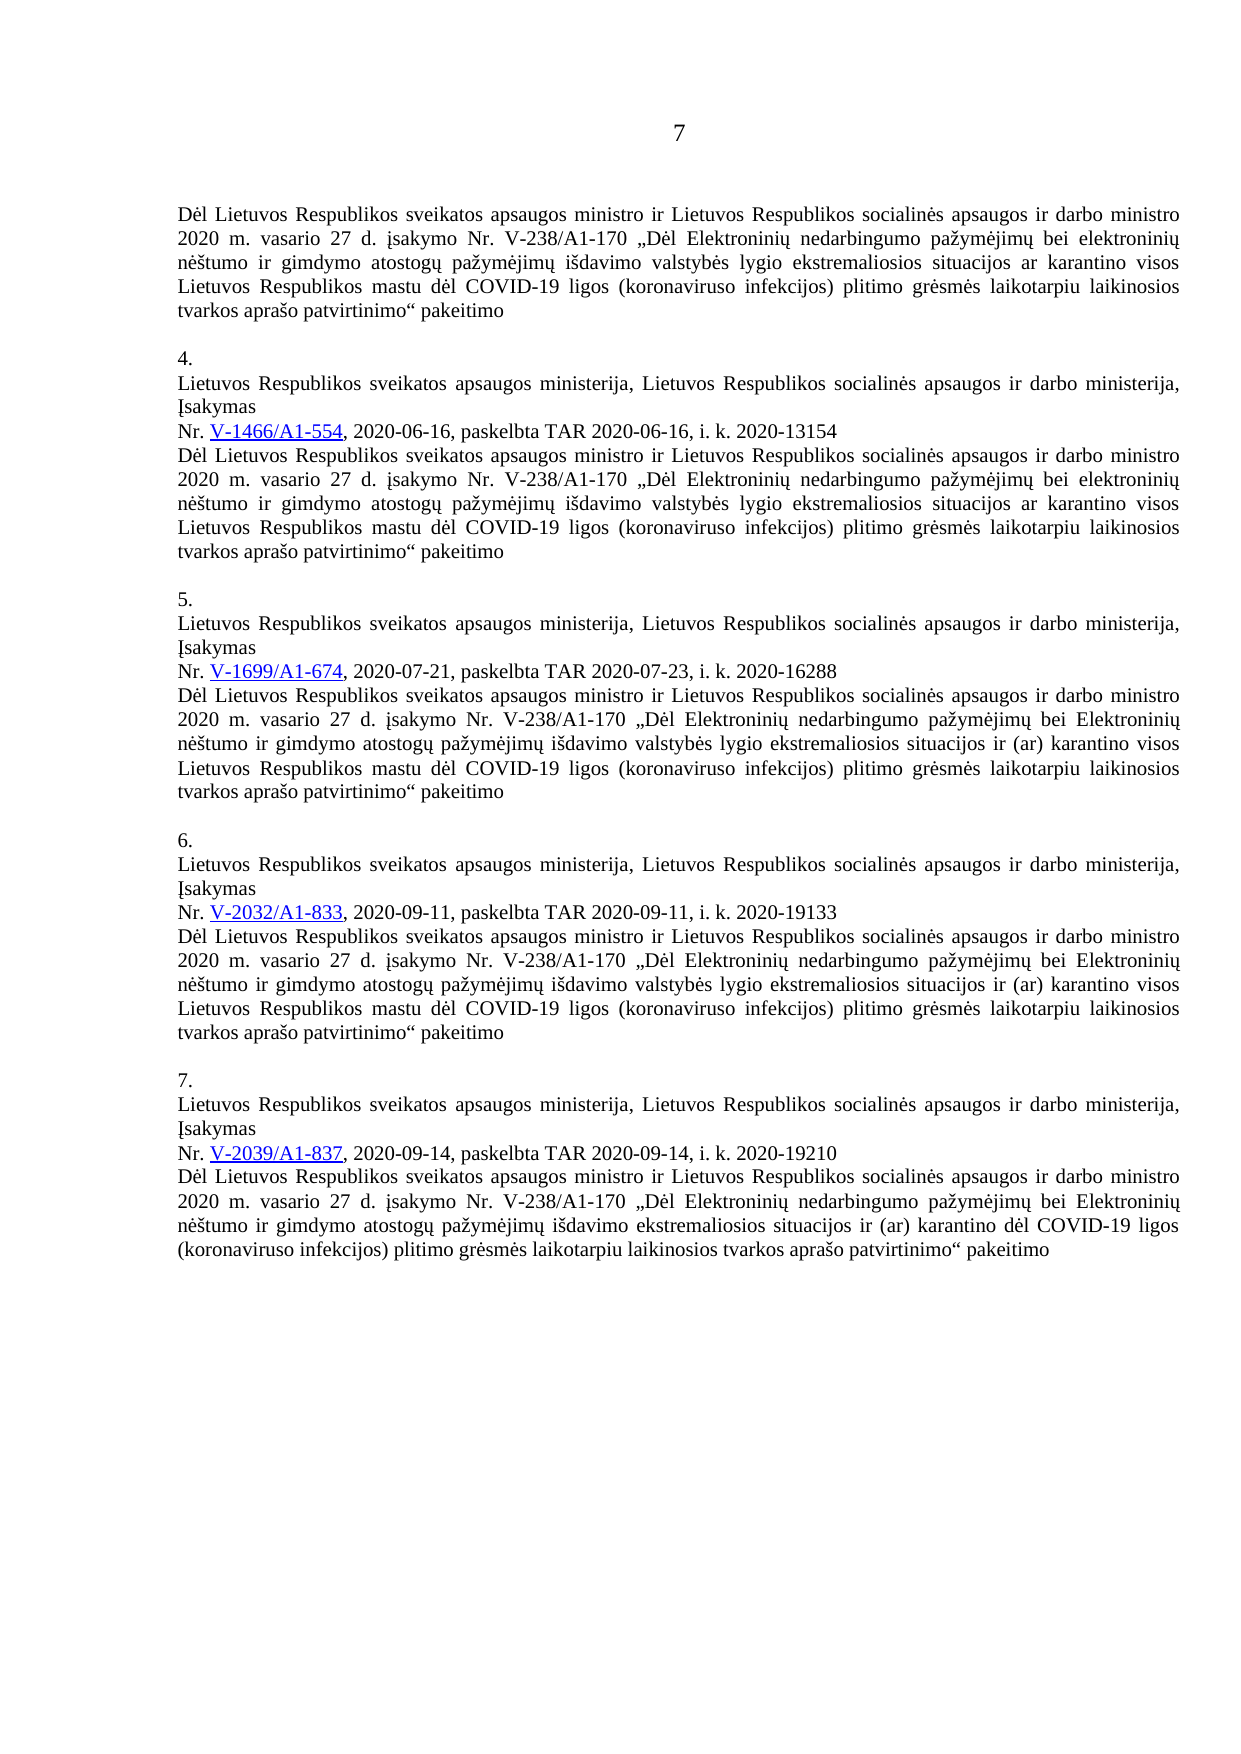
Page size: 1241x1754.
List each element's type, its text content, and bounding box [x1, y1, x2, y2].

text Nr. V-1699/A1-674, 2020-07-21, paskelbta TAR 2020-07-23, i. k. 2020-16288 [177, 659, 1181, 683]
text Lietuvos Respublikos sveikatos apsaugos ministerija, Lietuvos Respublikos socialinės apsaugos ir darbo ministerija, Įsakymas [177, 611, 1181, 659]
text Lietuvos Respublikos sveikatos apsaugos ministerija, Lietuvos Respublikos socialinės apsaugos ir darbo ministerija, Įsakymas [177, 852, 1181, 900]
text Nr. V-1466/A1-554, 2020-06-16, paskelbta TAR 2020-06-16, i. k. 2020-13154 [177, 418, 1181, 443]
text Dėl Lietuvos Respublikos sveikatos apsaugos ministro ir Lietuvos Respublikos socialinės apsaugos ir darbo ministro 2020 m. vasario 27 d. įsakymo Nr. V-238/A1-170 „Dėl Elektroninių nedarbingumo pažymėjimų bei Elektroninių nėštumo ir gimdymo atostogų pažymėjimų išdavimo valstybės lygio ekstremaliosios situacijos ir (ar) karantino visos Lietuvos Respublikos mastu dėl COVID-19 ligos (koronaviruso infekcijos) plitimo grėsmės laikotarpiu laikinosios tvarkos aprašo patvirtinimo“ pakeitimo [177, 924, 1181, 1044]
text 6. [177, 828, 1181, 852]
text 4. [177, 346, 1181, 370]
text Dėl Lietuvos Respublikos sveikatos apsaugos ministro ir Lietuvos Respublikos socialinės apsaugos ir darbo ministro 2020 m. vasario 27 d. įsakymo Nr. V-238/A1-170 „Dėl Elektroninių nedarbingumo pažymėjimų bei Elektroninių nėštumo ir gimdymo atostogų pažymėjimų išdavimo ekstremaliosios situacijos ir (ar) karantino dėl COVID-19 ligos (koronaviruso infekcijos) plitimo grėsmės laikotarpiu laikinosios tvarkos aprašo patvirtinimo“ pakeitimo [177, 1164, 1181, 1261]
text Lietuvos Respublikos sveikatos apsaugos ministerija, Lietuvos Respublikos socialinės apsaugos ir darbo ministerija, Įsakymas [177, 1092, 1181, 1140]
text Nr. V-2039/A1-837, 2020-09-14, paskelbta TAR 2020-09-14, i. k. 2020-19210 [177, 1140, 1181, 1164]
text Dėl Lietuvos Respublikos sveikatos apsaugos ministro ir Lietuvos Respublikos socialinės apsaugos ir darbo ministro 2020 m. vasario 27 d. įsakymo Nr. V-238/A1-170 „Dėl Elektroninių nedarbingumo pažymėjimų bei elektroninių nėštumo ir gimdymo atostogų pažymėjimų išdavimo valstybės lygio ekstremaliosios situacijos ar karantino visos Lietuvos Respublikos mastu dėl COVID-19 ligos (koronaviruso infekcijos) plitimo grėsmės laikotarpiu laikinosios tvarkos aprašo patvirtinimo“ pakeitimo [177, 202, 1181, 322]
text 7. [177, 1068, 1181, 1092]
text Dėl Lietuvos Respublikos sveikatos apsaugos ministro ir Lietuvos Respublikos socialinės apsaugos ir darbo ministro 2020 m. vasario 27 d. įsakymo Nr. V-238/A1-170 „Dėl Elektroninių nedarbingumo pažymėjimų bei Elektroninių nėštumo ir gimdymo atostogų pažymėjimų išdavimo valstybės lygio ekstremaliosios situacijos ir (ar) karantino visos Lietuvos Respublikos mastu dėl COVID-19 ligos (koronaviruso infekcijos) plitimo grėsmės laikotarpiu laikinosios tvarkos aprašo patvirtinimo“ pakeitimo [177, 683, 1181, 803]
text 5. [177, 587, 1181, 611]
text Lietuvos Respublikos sveikatos apsaugos ministerija, Lietuvos Respublikos socialinės apsaugos ir darbo ministerija, Įsakymas [177, 370, 1181, 418]
text Nr. V-2032/A1-833, 2020-09-11, paskelbta TAR 2020-09-11, i. k. 2020-19133 [177, 900, 1181, 924]
text Dėl Lietuvos Respublikos sveikatos apsaugos ministro ir Lietuvos Respublikos socialinės apsaugos ir darbo ministro 2020 m. vasario 27 d. įsakymo Nr. V-238/A1-170 „Dėl Elektroninių nedarbingumo pažymėjimų bei elektroninių nėštumo ir gimdymo atostogų pažymėjimų išdavimo valstybės lygio ekstremaliosios situacijos ar karantino visos Lietuvos Respublikos mastu dėl COVID-19 ligos (koronaviruso infekcijos) plitimo grėsmės laikotarpiu laikinosios tvarkos aprašo patvirtinimo“ pakeitimo [177, 443, 1181, 563]
